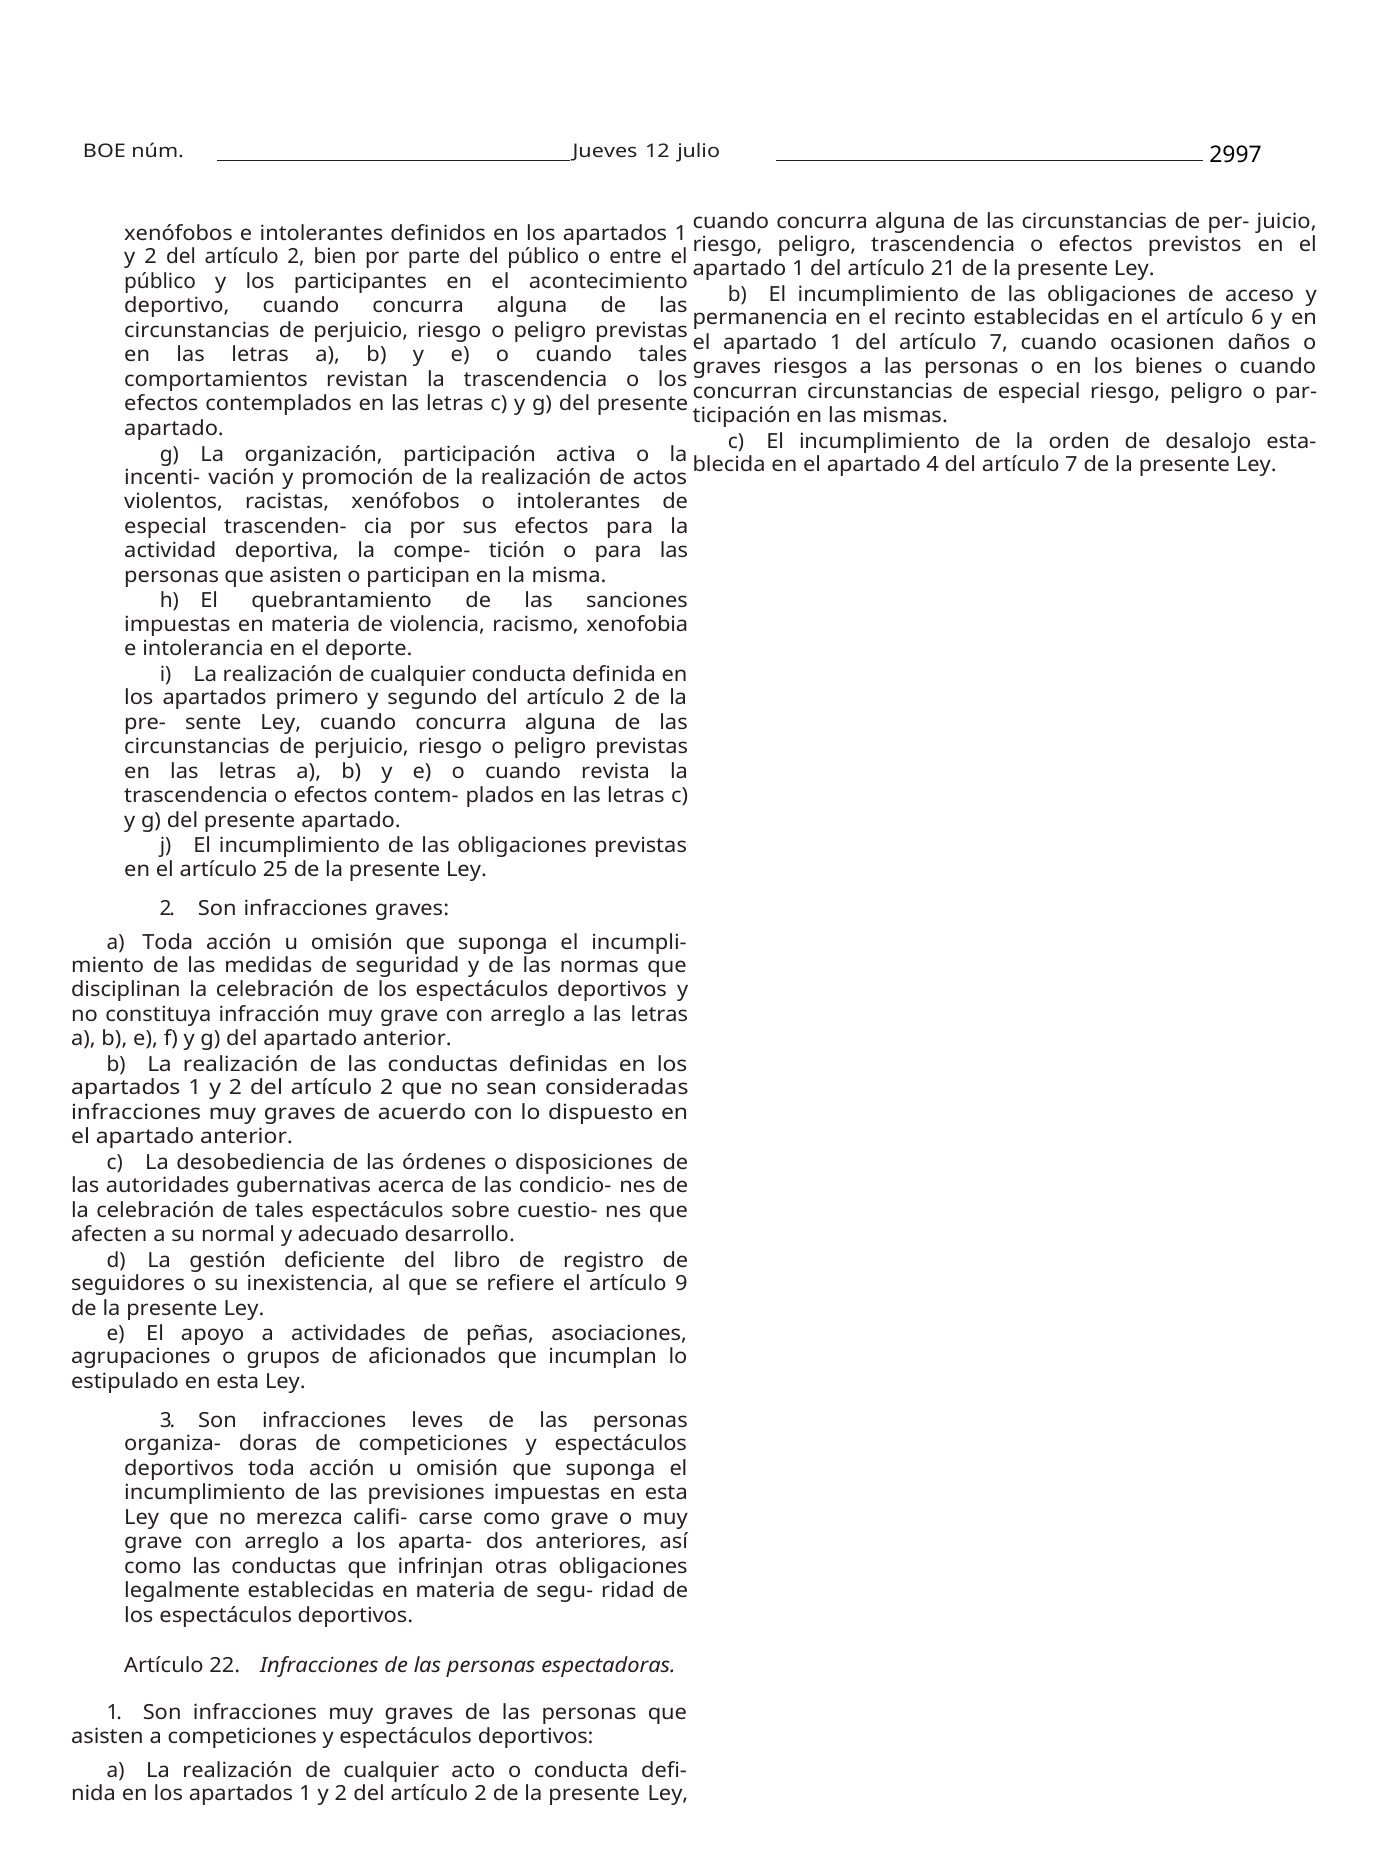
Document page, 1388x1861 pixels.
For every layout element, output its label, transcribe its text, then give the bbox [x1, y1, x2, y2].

text xenófobos e intolerantes definidos en los apartados 1 y 2 del artículo 2, bien por parte del público o entre el público y los participantes en el acontecimiento deportivo, cuando concurra alguna de las circunstancias de perjuicio, riesgo o peligro previstas en las letras a), b) y e) o cuando tales comportamientos revistan la trascendencia o los efectos contemplados en las letras c) y g) del presente apartado. [124, 221, 688, 441]
list La realización de las conductas definidas en los apartados 1 y 2 del artículo 2 que no sean consideradas infracciones muy graves de acuerdo con lo dispuesto en el apartado anterior. [71, 1052, 688, 1150]
list El incumplimiento de la orden de desalojo esta- blecida en el apartado 4 del artículo 7 de la presente Ley. [692, 429, 1317, 478]
list La desobediencia de las órdenes o disposiciones de las autoridades gubernativas acerca de las condicio- nes de la celebración de tales espectáculos sobre cuestio- nes que afecten a su normal y adecuado desarrollo. [71, 1150, 688, 1248]
list La organización, participación activa o la incenti- vación y promoción de la realización de actos violentos, racistas, xenófobos o intolerantes de especial trascenden- cia por sus efectos para la actividad deportiva, la compe- tición o para las personas que asisten o participan en la misma. [124, 442, 688, 588]
list Toda acción u omisión que suponga el incumpli- miento de las medidas de seguridad y de las normas que disciplinan la celebración de los espectáculos deportivos y no constituya infracción muy grave con arreglo a las letras a), b), e), f) y g) del apartado anterior. [71, 930, 688, 1052]
list La realización de cualquier conducta definida en los apartados primero y segundo del artículo 2 de la pre- sente Ley, cuando concurra alguna de las circunstancias de perjuicio, riesgo o peligro previstas en las letras a), b) y e) o cuando revista la trascendencia o efectos contem- plados en las letras c) y g) del presente apartado. [124, 662, 688, 833]
list La realización de cualquier acto o conducta defi- nida en los apartados 1 y 2 del artículo 2 de la presente Ley, [71, 1758, 688, 1807]
list Son infracciones muy graves de las personas que asisten a competiciones y espectáculos deportivos: [71, 1700, 688, 1749]
list Son infracciones leves de las personas organiza- doras de competiciones y espectáculos deportivos toda acción u omisión que suponga el incumplimiento de las previsiones impuestas en esta Ley que no merezca califi- carse como grave o muy grave con arreglo a los aparta- dos anteriores, así como las conductas que infrinjan otras obligaciones legalmente establecidas en materia de segu- ridad de los espectáculos deportivos. [124, 1408, 688, 1628]
list El quebrantamiento de las sanciones impuestas en materia de violencia, racismo, xenofobia e intolerancia en el deporte. [124, 588, 688, 662]
list Son infracciones graves: [159, 893, 688, 921]
text Artículo 22. Infracciones de las personas espectadoras. [124, 1650, 688, 1679]
list cuando concurra alguna de las circunstancias de per- juicio, riesgo, peligro, trascendencia o efectos previstos en el apartado 1 del artículo 21 de la presente Ley. [692, 209, 1317, 282]
list El apoyo a actividades de peñas, asociaciones, agrupaciones o grupos de aficionados que incumplan lo estipulado en esta Ley. [71, 1321, 688, 1394]
list El incumplimiento de las obligaciones de acceso y permanencia en el recinto establecidas en el artículo 6 y en el apartado 1 del artículo 7, cuando ocasionen daños o graves riesgos a las personas o en los bienes o cuando concurran circunstancias de especial riesgo, peligro o par- ticipación en las mismas. [692, 282, 1317, 429]
list La gestión deficiente del libro de registro de seguidores o su inexistencia, al que se refiere el artículo 9 de la presente Ley. [71, 1248, 688, 1321]
list El incumplimiento de las obligaciones previstas en el artículo 25 de la presente Ley. [124, 833, 688, 882]
